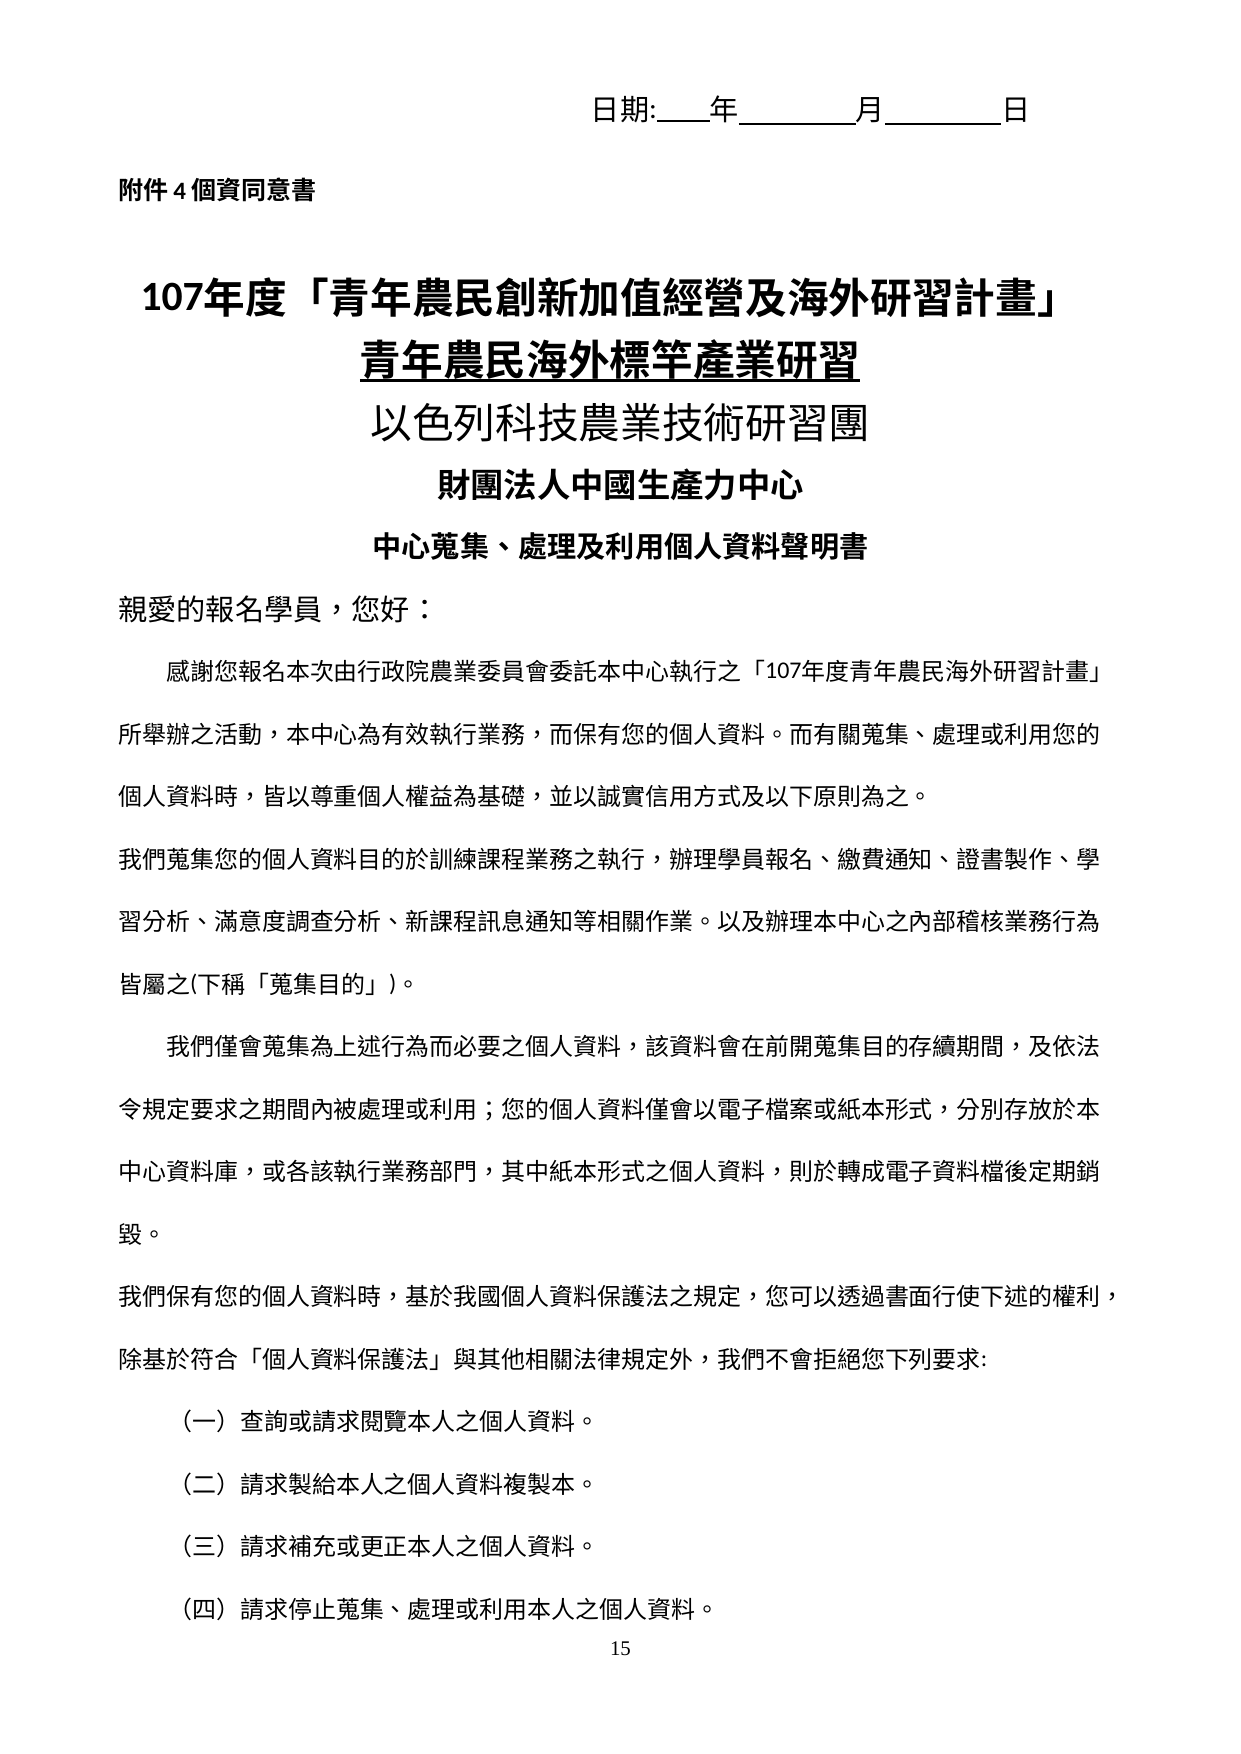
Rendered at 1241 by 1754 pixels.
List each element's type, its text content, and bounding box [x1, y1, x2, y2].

text 感謝您報名本次由行政院農業委員會委託本中心執行之「107年度青年農民海外研習計畫」所舉辦之活動，本中心為有效執行業務，而保有您的個人資料。而有關蒐集、處理或利用您的個人資料時，皆以尊重個人權益為基礎，並以誠實信用方式及以下原則為之。 [118, 628, 1122, 816]
text 財團法人中國生產力中心 [118, 441, 1122, 503]
text 我們保有您的個人資料時，基於我國個人資料保護法之規定，您可以透過書面行使下述的權利，除基於符合「個人資料保護法」與其他相關法律規定外，我們不會拒絕您下列要求: [118, 1253, 1122, 1378]
text 親愛的報名學員，您好： [118, 566, 1122, 628]
text （一）查詢或請求閱覽本人之個人資料。 [168, 1378, 1122, 1441]
text 我們蒐集您的個人資料目的於訓練課程業務之執行，辦理學員報名、繳費通知、證書製作、學習分析、滿意度調查分析、新課程訊息通知等相關作業。以及辦理本中心之內部稽核業務行為皆屬之(下稱「蒐集目的」)。 [118, 816, 1122, 1003]
text （三）請求補充或更正本人之個人資料。 [168, 1503, 1122, 1566]
text 107年度「青年農民創新加值經營及海外研習計畫」 [118, 253, 1101, 316]
text 以色列科技農業技術研習團 [118, 378, 1122, 441]
text 中心蒐集、處理及利用個人資料聲明書 [118, 503, 1122, 566]
text 附件4個資同意書 [118, 171, 1055, 207]
text （四）請求停止蒐集、處理或利用本人之個人資料。 [168, 1566, 1122, 1628]
text 青年農民海外標竿產業研習 [118, 316, 1101, 378]
text （二）請求製給本人之個人資料複製本。 [168, 1441, 1122, 1503]
text 我們僅會蒐集為上述行為而必要之個人資料，該資料會在前開蒐集目的存續期間，及依法令規定要求之期間內被處理或利用；您的個人資料僅會以電子檔案或紙本形式，分別存放於本中心資料庫，或各該執行業務部門，其中紙本形式之個人資料，則於轉成電子資料檔後定期銷毀。 [118, 1003, 1122, 1253]
text 日期: 年 月 日 [591, 66, 1122, 128]
